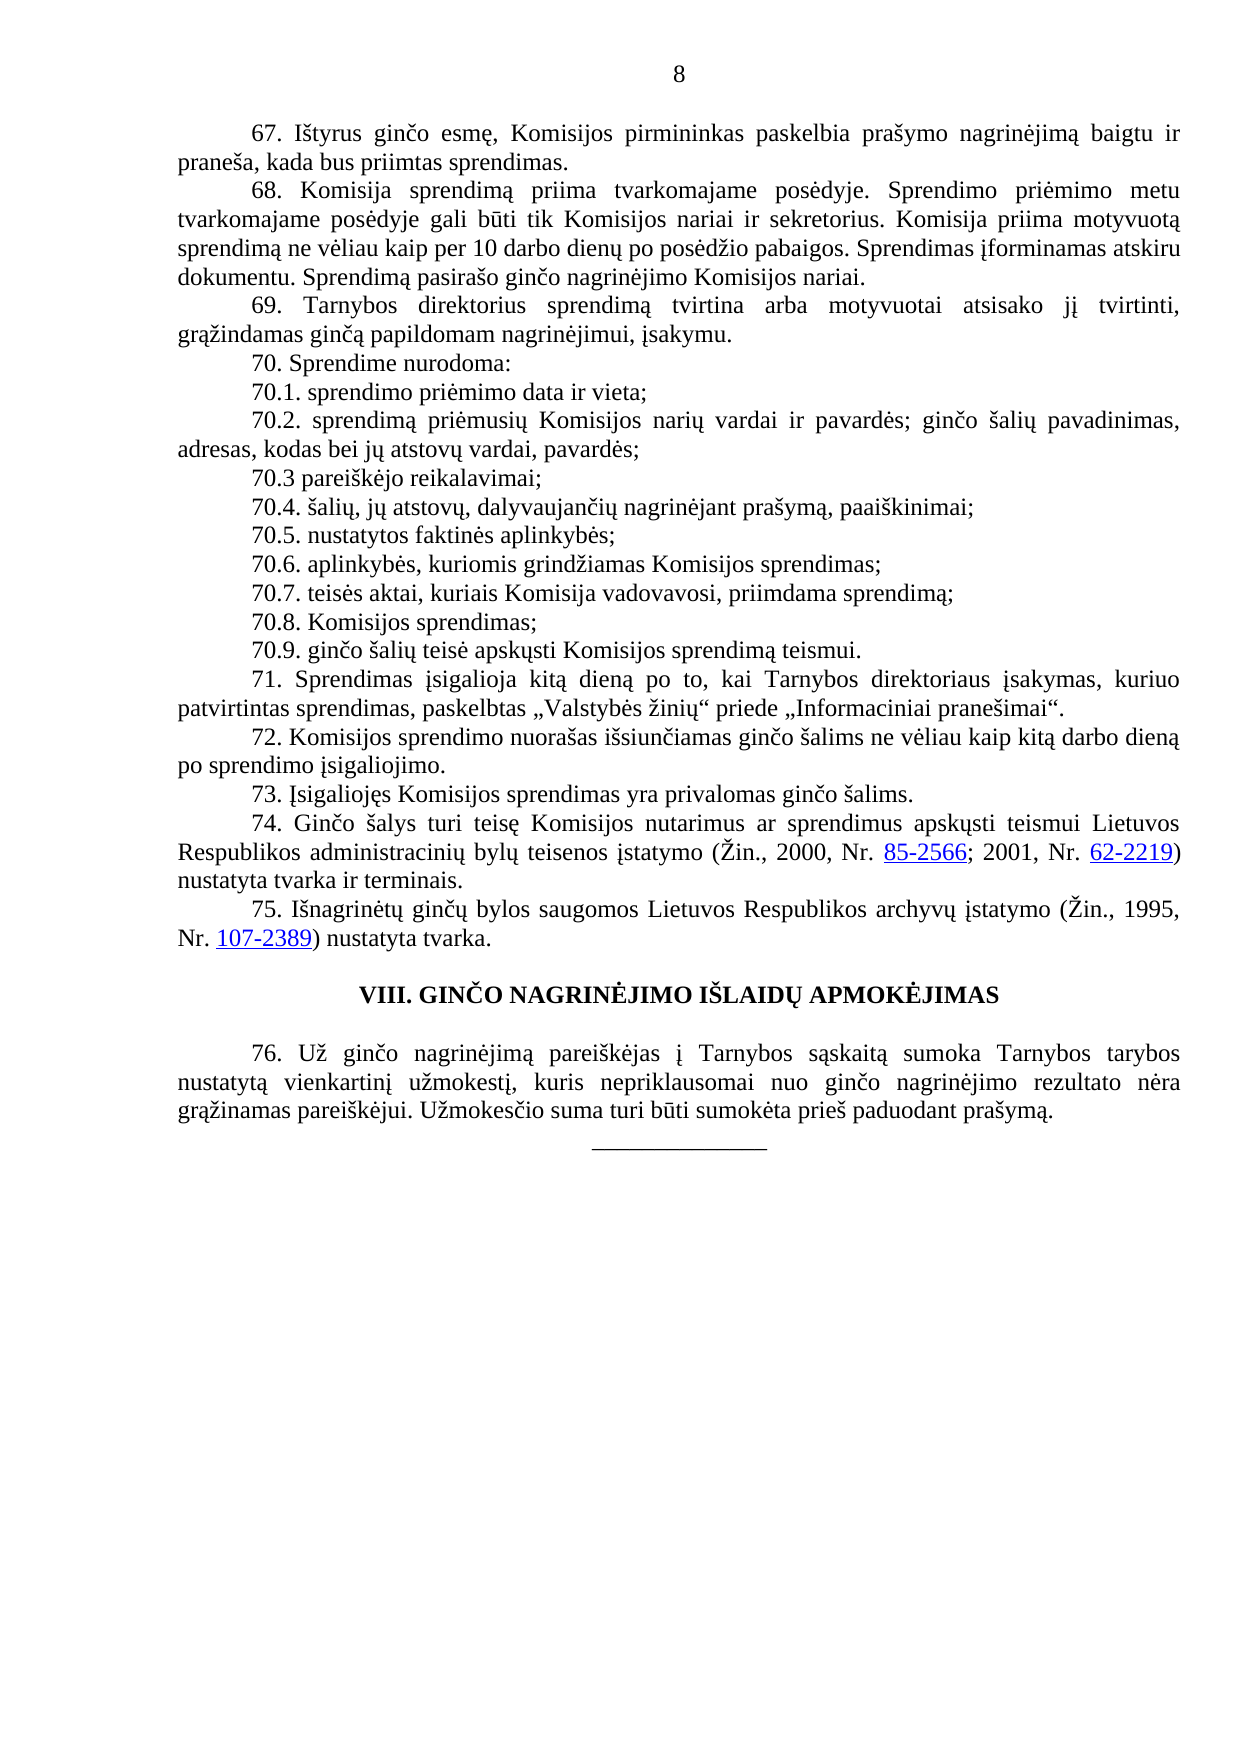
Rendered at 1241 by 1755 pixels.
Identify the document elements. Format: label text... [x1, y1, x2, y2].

text 71. Sprendimas įsigalioja kitą dieną po to, kai Tarnybos direktoriaus įsakymas, kuriuo patvirtintas sprendimas, paskelbtas „Valstybės žinių“ priede „Informaciniai pranešimai“. [177, 664, 1181, 722]
text 70.2. sprendimą priėmusių Komisijos narių vardai ir pavardės; ginčo šalių pavadinimas, adresas, kodas bei jų atstovų vardai, pavardės; [177, 406, 1181, 463]
text 72. Komisijos sprendimo nuorašas išsiunčiamas ginčo šalims ne vėliau kaip kitą darbo dieną po sprendimo įsigaliojimo. [177, 722, 1181, 779]
text 70.7. teisės aktai, kuriais Komisija vadovavosi, priimdama sprendimą; [177, 578, 1181, 607]
text 73. Įsigaliojęs Komisijos sprendimas yra privalomas ginčo šalims. [177, 779, 1181, 808]
text 70.1. sprendimo priėmimo data ir vieta; [177, 377, 1181, 406]
text 67. Ištyrus ginčo esmę, Komisijos pirmininkas paskelbia prašymo nagrinėjimą baigtu ir praneša, kada bus priimtas sprendimas. [177, 118, 1181, 176]
text 70.4. šalių, jų atstovų, dalyvaujančių nagrinėjant prašymą, paaiškinimai; [177, 492, 1181, 521]
text 70.9. ginčo šalių teisė apskųsti Komisijos sprendimą teismui. [177, 636, 1181, 664]
text 68. Komisija sprendimą priima tvarkomajame posėdyje. Sprendimo priėmimo metu tvarkomajame posėdyje gali būti tik Komisijos nariai ir sekretorius. Komisija priima motyvuotą sprendimą ne vėliau kaip per 10 darbo dienų po posėdžio pabaigos. Sprendimas įforminamas atskiru dokumentu. Sprendimą pasirašo ginčo nagrinėjimo Komisijos nariai. [177, 176, 1181, 291]
text 70.6. aplinkybės, kuriomis grindžiamas Komisijos sprendimas; [177, 549, 1181, 578]
text 69. Tarnybos direktorius sprendimą tvirtina arba motyvuotai atsisako jį tvirtinti, grąžindamas ginčą papildomam nagrinėjimui, įsakymu. [177, 291, 1181, 348]
text ______________ [177, 1124, 1181, 1153]
text 70.3 pareiškėjo reikalavimai; [177, 463, 1181, 492]
text VIII. GINČO NAGRINĖJIMO IŠLAIDŲ APMOKĖJIMAS [177, 981, 1181, 1009]
text 75. Išnagrinėtų ginčų bylos saugomos Lietuvos Respublikos archyvų įstatymo (Žin., 1995, Nr. 107-2389) nustatyta tvarka. [177, 894, 1181, 952]
text 74. Ginčo šalys turi teisę Komisijos nutarimus ar sprendimus apskųsti teismui Lietuvos Respublikos administracinių bylų teisenos įstatymo (Žin., 2000, Nr. 85-2566; 2001, Nr. 62-2219) nustatyta tvarka ir terminais. [177, 808, 1181, 894]
text 70. Sprendime nurodoma: [177, 348, 1181, 377]
text 76. Už ginčo nagrinėjimą pareiškėjas į Tarnybos sąskaitą sumoka Tarnybos tarybos nustatytą vienkartinį užmokestį, kuris nepriklausomai nuo ginčo nagrinėjimo rezultato nėra grąžinamas pareiškėjui. Užmokesčio suma turi būti sumokėta prieš paduodant prašymą. [177, 1038, 1181, 1124]
text 70.8. Komisijos sprendimas; [177, 607, 1181, 636]
text 70.5. nustatytos faktinės aplinkybės; [177, 521, 1181, 549]
